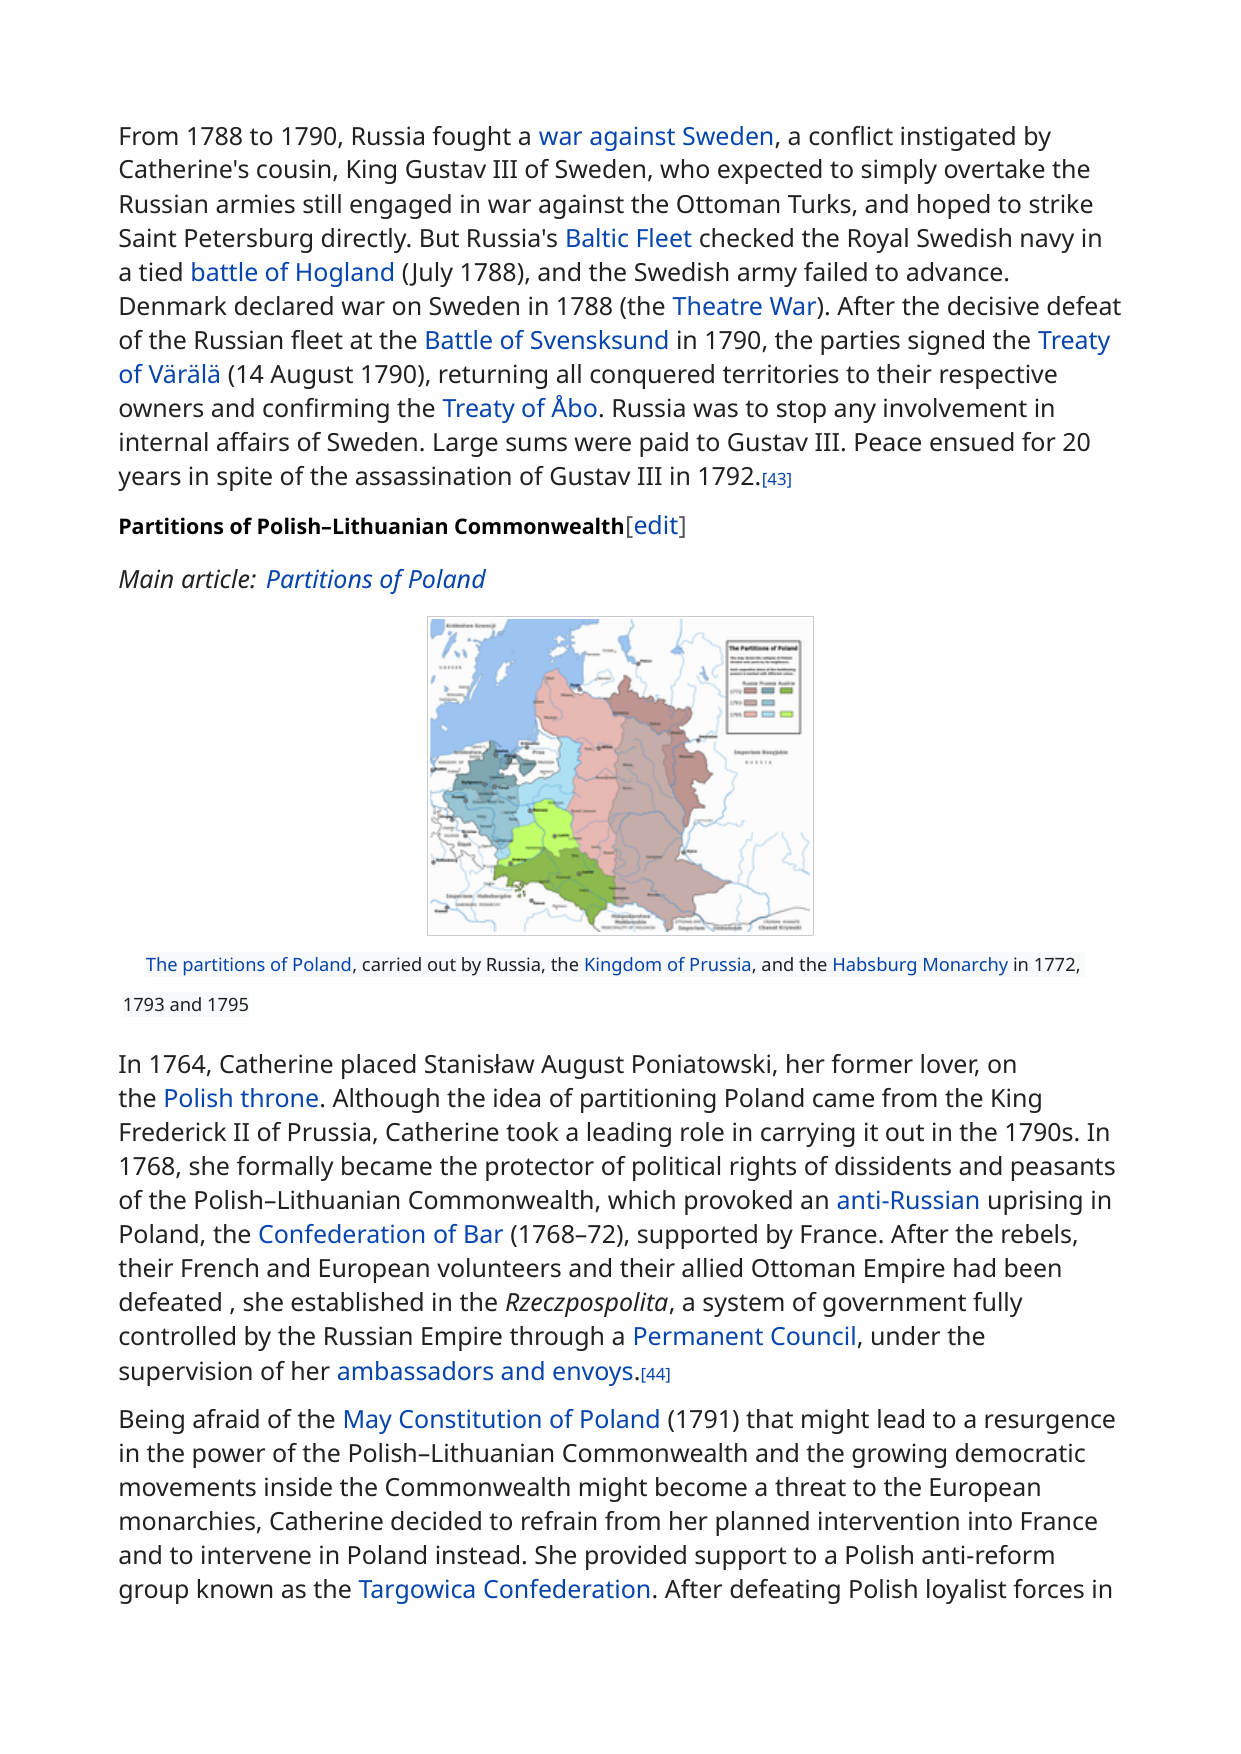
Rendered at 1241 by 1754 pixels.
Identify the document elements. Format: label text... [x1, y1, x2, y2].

text In 1764, Catherine placed Stanisław August Poniatowski, her former lover, on the Polish throne. Although the idea of partitioning Poland came from the King Frederick II of Prussia, Catherine took a leading role in carrying it out in the 1790s. In 1768, she formally became the protector of political rights of dissidents and peasants of the Polish–Lithuanian Commonwealth, which provoked an anti-Russian uprising in Poland, the Confederation of Bar (1768–72), supported by France. After the rebels, their French and European volunteers and their allied Ottoman Empire had been defeated , she established in the Rzeczpospolita, a system of government fully controlled by the Russian Empire through a Permanent Council, under the supervision of her ambassadors and envoys.[44] [118, 1047, 1122, 1387]
text From 1788 to 1790, Russia fought a war against Sweden, a conflict instigated by Catherine's cousin, King Gustav III of Sweden, who expected to simply overtake the Russian armies still engaged in war against the Ottoman Turks, and hoped to strike Saint Petersburg directly. But Russia's Baltic Fleet checked the Royal Swedish navy in a tied battle of Hogland (July 1788), and the Swedish army failed to advance. Denmark declared war on Sweden in 1788 (the Theatre War). After the decisive defeat of the Russian fleet at the Battle of Svensksund in 1790, the parties signed the Treaty of Värälä (14 August 1790), returning all conquered territories to their respective owners and confirming the Treaty of Åbo. Russia was to stop any involvement in internal affairs of Sweden. Large sums were paid to Gustav III. Peace ensued for 20 years in spite of the assassination of Gustav III in 1792.[43] [118, 118, 1122, 493]
text Main article: Partitions of Poland [118, 562, 1122, 596]
picture [430, 619, 810, 932]
subtitle Partitions of Polish–Lithuanian Commonwealth[edit] [118, 507, 1122, 541]
text The partitions of Poland, carried out by Russia, the Kingdom of Prussia, and the Habsburg Monarchy in 1772, 1793 and 1795 [123, 952, 1122, 1017]
text Being afraid of the May Constitution of Poland (1791) that might lead to a resurgence in the power of the Polish–Lithuanian Commonwealth and the growing democratic movements inside the Commonwealth might become a threat to the European monarchies, Catherine decided to refrain from her planned intervention into France and to intervene in Poland instead. She provided support to a Polish anti-reform group known as the Targowica Confederation. After defeating Polish loyalist forces in [118, 1402, 1122, 1606]
